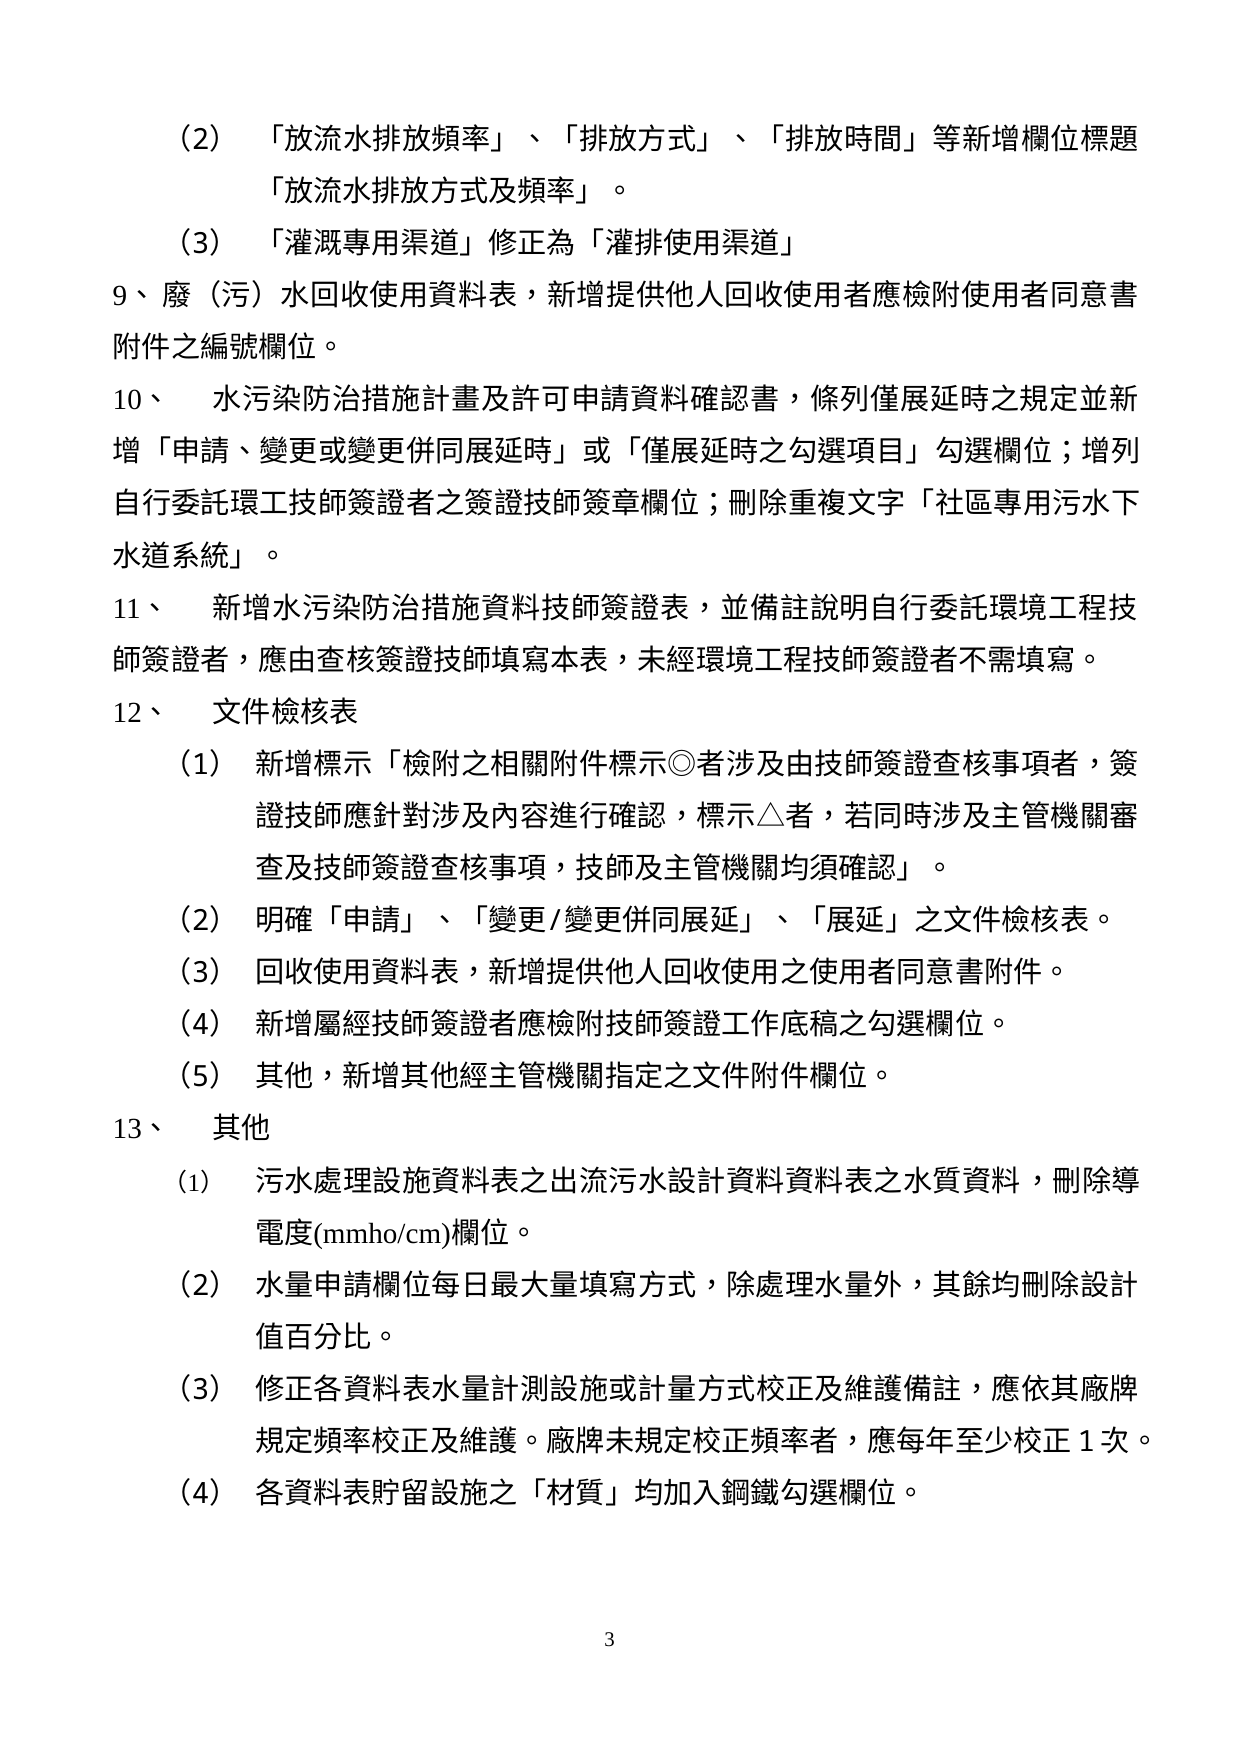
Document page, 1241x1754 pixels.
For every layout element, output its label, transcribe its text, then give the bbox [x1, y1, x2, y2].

list 新增標示「檢附之相關附件標示◎者涉及由技師簽證查核事項者，簽證技師應針對涉及內容進行確認，標示△者，若同時涉及主管機關審查及技師簽證查核事項，技師及主管機關均須確認」。 [162, 733, 1141, 889]
list 各資料表貯留設施之「材質」均加入鋼鐵勾選欄位。 [162, 1462, 1141, 1514]
list 水量申請欄位每日最大量填寫方式，除處理水量外，其餘均刪除設計值百分比。 [162, 1253, 1141, 1358]
list 新增水污染防治措施資料技師簽證表，並備註說明自行委託環境工程技師簽證者，應由查核簽證技師填寫本表，未經環境工程技師簽證者不需填寫。 [112, 576, 1141, 681]
list 污水處理設施資料表之出流污水設計資料資料表之水質資料，刪除導電度(mmho/cm)欄位。 [162, 1149, 1141, 1253]
list 文件檢核表 [112, 681, 1141, 733]
list 新增屬經技師簽證者應檢附技師簽證工作底稿之勾選欄位。 [162, 993, 1141, 1045]
list 水污染防治措施計畫及許可申請資料確認書，條列僅展延時之規定並新增「申請、變更或變更併同展延時」或「僅展延時之勾選項目」勾選欄位；增列自行委託環工技師簽證者之簽證技師簽章欄位；刪除重複文字「社區專用污水下水道系統」。 [112, 368, 1141, 576]
list 修正各資料表水量計測設施或計量方式校正及維護備註，應依其廠牌規定頻率校正及維護。廠牌未規定校正頻率者，應每年至少校正1次。 [162, 1358, 1141, 1462]
list 「放流水排放頻率」、「排放方式」、「排放時間」等新增欄位標題「放流水排放方式及頻率」。 [162, 108, 1141, 212]
list 其他，新增其他經主管機關指定之文件附件欄位。 [162, 1045, 1141, 1097]
list 明確「申請」、「變更/變更併同展延」、「展延」之文件檢核表。 [162, 889, 1141, 941]
list 回收使用資料表，新增提供他人回收使用之使用者同意書附件。 [162, 941, 1141, 993]
list 廢（污）水回收使用資料表，新增提供他人回收使用者應檢附使用者同意書附件之編號欄位。 [112, 264, 1141, 368]
list 「灌溉專用渠道」修正為「灌排使用渠道」 [162, 212, 1141, 264]
list 其他 [112, 1097, 1141, 1149]
